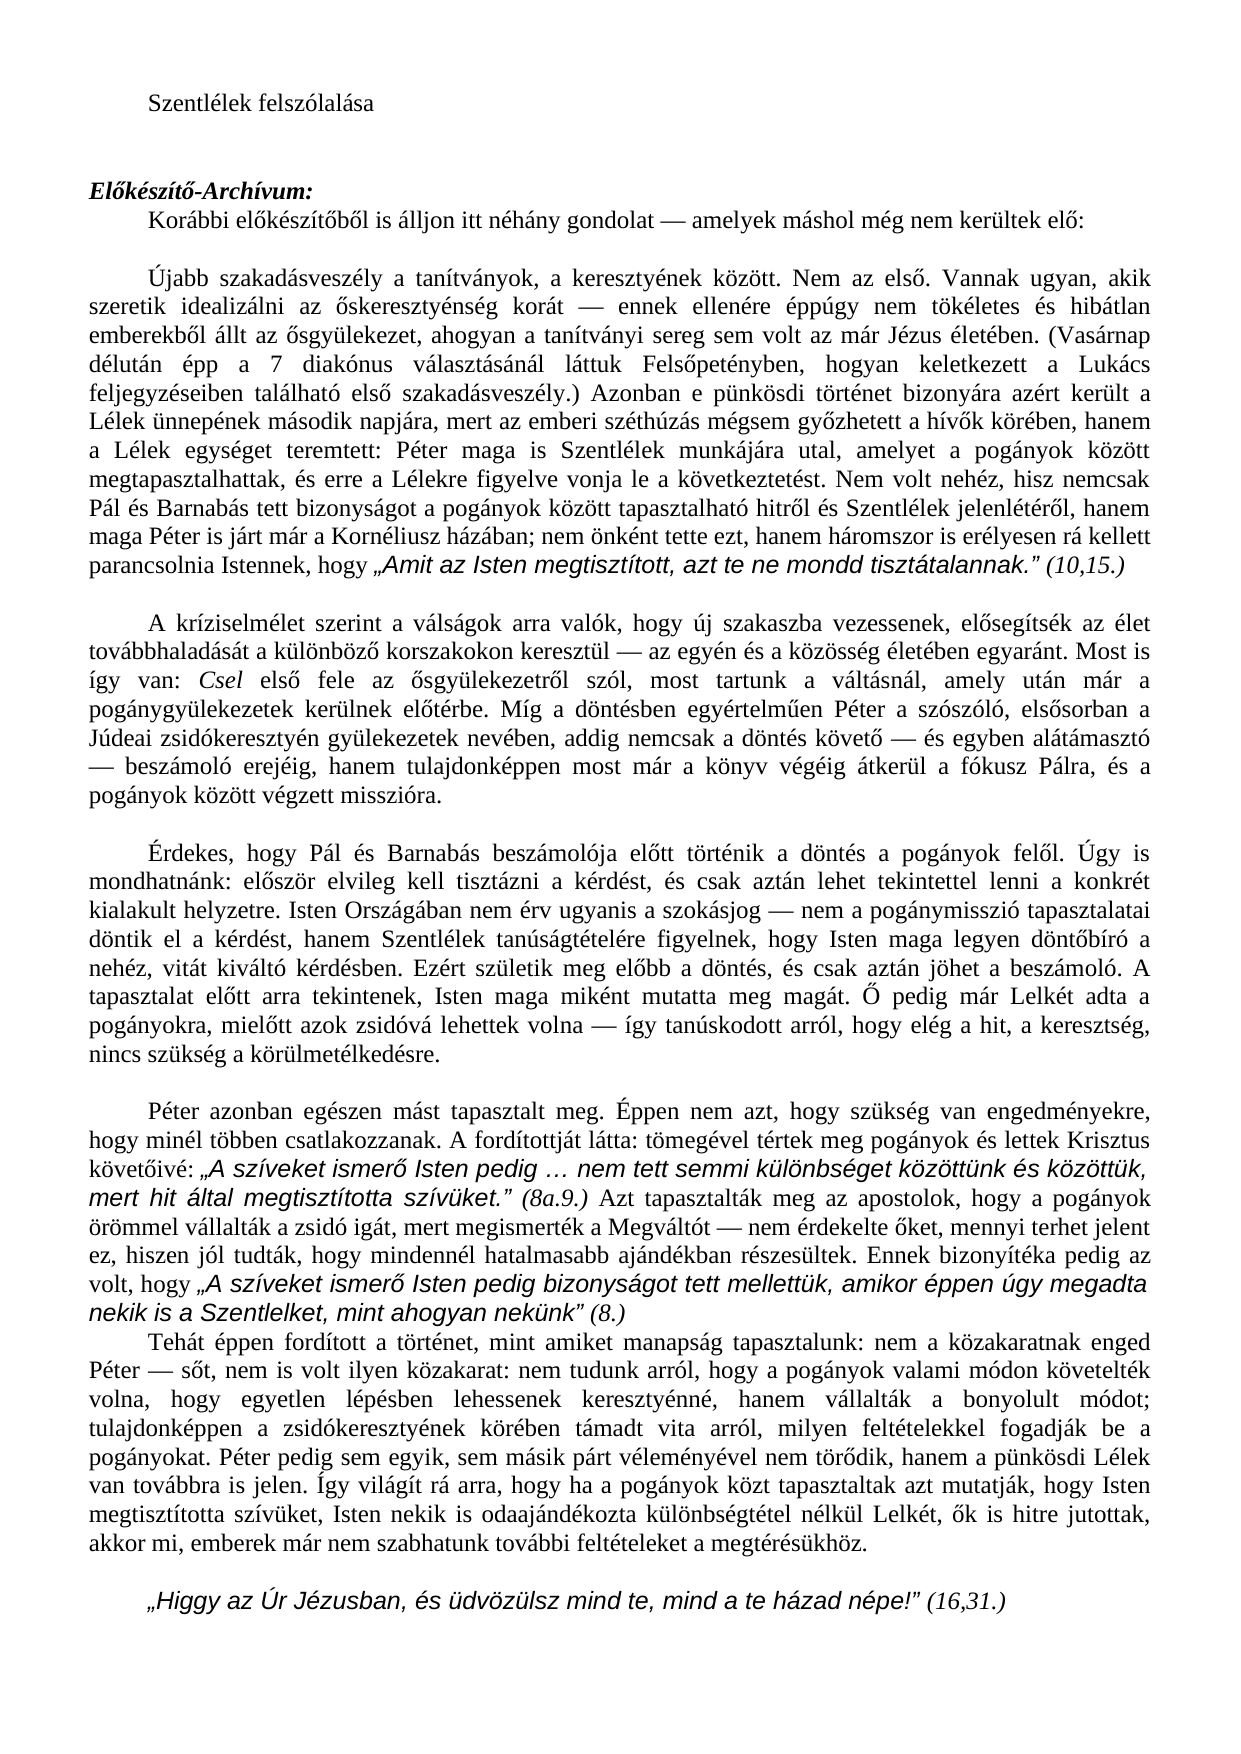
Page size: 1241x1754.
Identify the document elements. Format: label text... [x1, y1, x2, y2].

text A kríziselmélet szerint a válságok arra valók, hogy új szakaszba vezessenek, elősegítsék az élet továbbhaladását a különböző korszakokon keresztül — az egyén és a közösség életében egyaránt. Most is így van: Csel első fele az ősgyülekezetről szól, most tartunk a váltásnál, amely után már a pogánygyülekezetek kerülnek előtérbe. Míg a döntésben egyértelműen Péter a szószóló, elsősorban a Júdeai zsidókeresztyén gyülekezetek nevében, addig nemcsak a döntés követő — és egyben alátámasztó — beszámoló erejéig, hanem tulajdonképpen most már a könyv végéig átkerül a fókusz Pálra, és a pogányok között végzett misszióra. [88, 608, 1152, 809]
text Érdekes, hogy Pál és Barnabás beszámolója előtt történik a döntés a pogányok felől. Úgy is mondhatnánk: először elvileg kell tisztázni a kérdést, és csak aztán lehet tekintettel lenni a konkrét kialakult helyzetre. Isten Országában nem érv ugyanis a szokásjog — nem a pogánymisszió tapasztalatai döntik el a kérdést, hanem Szentlélek tanúságtételére figyelnek, hogy Isten maga legyen döntőbíró a nehéz, vitát kiváltó kérdésben. Ezért születik meg előbb a döntés, és csak aztán jöhet a beszámoló. A tapasztalat előtt arra tekintenek, Isten maga miként mutatta meg magát. Ő pedig már Lelkét adta a pogányokra, mielőtt azok zsidóvá lehettek volna — így tanúskodott arról, hogy elég a hit, a keresztség, nincs szükség a körülmetélkedésre. [88, 838, 1152, 1068]
text Újabb szakadásveszély a tanítványok, a keresztyének között. Nem az első. Vannak ugyan, akik szeretik idealizálni az őskeresztyénség korát — ennek ellenére éppúgy nem tökéletes és hibátlan emberekből állt az ősgyülekezet, ahogyan a tanítványi sereg sem volt az már Jézus életében. (Vasárnap délután épp a 7 diakónus választásánál láttuk Felsőpetényben, hogyan keletkezett a Lukács feljegyzéseiben található első szakadásveszély.) Azonban e pünkösdi történet bizonyára azért került a Lélek ünnepének második napjára, mert az emberi széthúzás mégsem győzhetett a hívők körében, hanem a Lélek egységet teremtett: Péter maga is Szentlélek munkájára utal, amelyet a pogányok között megtapasztalhattak, és erre a Lélekre figyelve vonja le a következtetést. Nem volt nehéz, hisz nemcsak Pál és Barnabás tett bizonyságot a pogányok között tapasztalható hitről és Szentlélek jelenlétéről, hanem maga Péter is járt már a Kornéliusz házában; nem önként tette ezt, hanem háromszor is erélyesen rá kellett parancsolnia Istennek, hogy „Amit az Isten megtisztított, azt te ne mondd tisztátalannak.” (10,15.) [88, 263, 1152, 579]
text Előkészítő-Archívum: [88, 176, 1152, 205]
text Korábbi előkészítőből is álljon itt néhány gondolat ― amelyek máshol még nem kerültek elő: [88, 205, 1152, 234]
text Péter azonban egészen mást tapasztalt meg. Éppen nem azt, hogy szükség van engedményekre, hogy minél többen csatlakozzanak. A fordítottját látta: tömegével tértek meg pogányok és lettek Krisztus követőivé: „A szíveket ismerő Isten pedig … nem tett semmi különbséget közöttünk és közöttük, mert hit által megtisztította szívüket.” (8a.9.) Azt tapasztalták meg az apostolok, hogy a pogányok örömmel vállalták a zsidó igát, mert megismerték a Megváltót — nem érdekelte őket, mennyi terhet jelent ez, hiszen jól tudták, hogy mindennél hatalmasabb ajándékban részesültek. Ennek bizonyítéka pedig az volt, hogy „A szíveket ismerő Isten pedig bizonyságot tett mellettük, amikor éppen úgy megadta nekik is a Szentlelket, mint ahogyan nekünk” (8.) [88, 1096, 1152, 1327]
text Tehát éppen fordított a történet, mint amiket manapság tapasztalunk: nem a közakaratnak enged Péter — sőt, nem is volt ilyen közakarat: nem tudunk arról, hogy a pogányok valami módon követelték volna, hogy egyetlen lépésben lehessenek keresztyénné, hanem vállalták a bonyolult módot; tulajdonképpen a zsidókeresztyének körében támadt vita arról, milyen feltételekkel fogadják be a pogányokat. Péter pedig sem egyik, sem másik párt véleményével nem törődik, hanem a pünkösdi Lélek van továbbra is jelen. Így világít rá arra, hogy ha a pogányok közt tapasztaltak azt mutatják, hogy Isten megtisztította szívüket, Isten nekik is odaajándékozta különbségtétel nélkül Lelkét, ők is hitre jutottak, akkor mi, emberek már nem szabhatunk további feltételeket a megtérésükhöz. [88, 1327, 1152, 1557]
text „Higgy az Úr Jézusban, és üdvözülsz mind te, mind a te házad népe!” (16,31.) [88, 1586, 1152, 1614]
text Szentlélek felszólalása [88, 88, 1152, 117]
